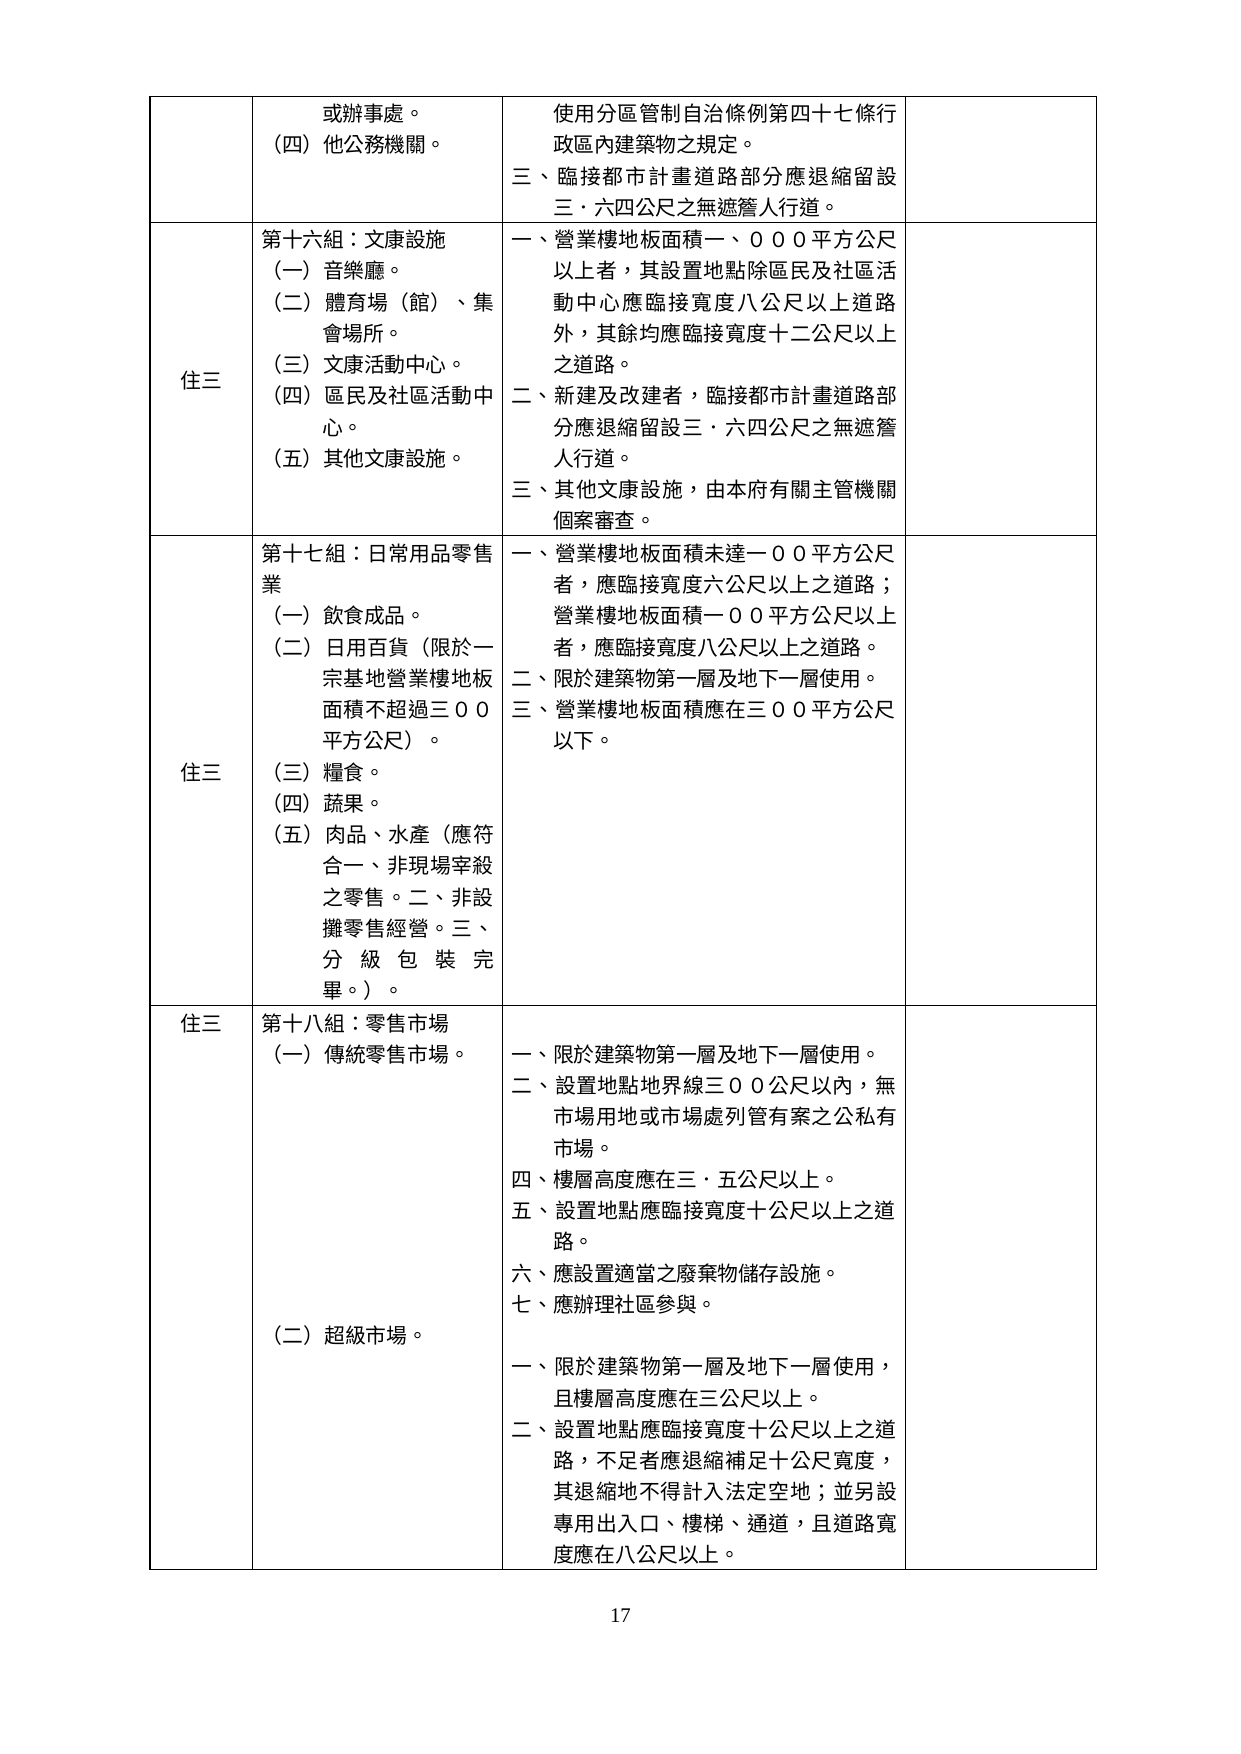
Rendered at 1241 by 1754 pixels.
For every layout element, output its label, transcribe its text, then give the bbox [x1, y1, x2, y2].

table_cell [906, 1006, 1096, 1568]
table_cell 住三 [151, 536, 252, 1005]
table_cell 一、營業樓地板面積未達一００平方公尺者，應臨接寬度六公尺以上之道路；營業樓地板面積一００平方公尺以上者，應臨接寬度八公尺以上之道路。 二、限於建築物第一層及地下一層使用。 三、營業樓地板面積應在三００平方公尺以下。 [503, 536, 905, 1005]
table_cell 使用分區管制自治條例第四十七條行政區內建築物之規定。 三、臨接都市計畫道路部分應退縮留設三．六四公尺之無遮簷人行道。 [503, 97, 905, 222]
table_cell [906, 536, 1096, 1005]
table_cell 一、營業樓地板面積一、０００平方公尺以上者，其設置地點除區民及社區活動中心應臨接寬度八公尺以上道路外，其餘均應臨接寬度十二公尺以上之道路。 二、新建及改建者，臨接都市計畫道路部分應退縮留設三．六四公尺之無遮簷人行道。 三、其他文康設施，由本府有關主管機關個案審查。 [503, 223, 905, 535]
table_cell [906, 223, 1096, 535]
table_cell 第十八組：零售市場 （一）傳統零售市場。 （二）超級市場。 [253, 1006, 502, 1568]
table_cell 住三 [151, 223, 252, 535]
table_cell 住三 [151, 1006, 252, 1568]
table_cell 或辦事處。 （四）他公務機關。 [253, 97, 502, 222]
table_cell 第十七組：日常用品零售業 （一）飲食成品。 （二）日用百貨（限於一宗基地營業樓地板面積不超過三００平方公尺）。 （三）糧食。 （四）蔬果。 （五）肉品、水產（應符合一、非現場宰殺之零售。二、非設攤零售經營。三、分級包裝完畢。）。 [253, 536, 502, 1005]
table_cell [906, 97, 1096, 222]
table_cell 一、限於建築物第一層及地下一層使用。 二、設置地點地界線三００公尺以內，無市場用地或市場處列管有案之公私有市場。 四、樓層高度應在三．五公尺以上。 五、設置地點應臨接寬度十公尺以上之道路。 六、應設置適當之廢棄物儲存設施。 七、應辦理社區參與。 一、限於建築物第一層及地下一層使用，且樓層高度應在三公尺以上。 二、設置地點應臨接寬度十公尺以上之道路，不足者應退縮補足十公尺寬度，其退縮地不得計入法定空地；並另設專用出入口、樓梯、通道，且道路寬度應在八公尺以上。 [503, 1006, 905, 1568]
table_cell 第十六組：文康設施 （一）音樂廳。 （二）體育場（館）、集會場所。 （三）文康活動中心。 （四）區民及社區活動中心。 （五）其他文康設施。 [253, 223, 502, 535]
table_cell [151, 97, 252, 222]
